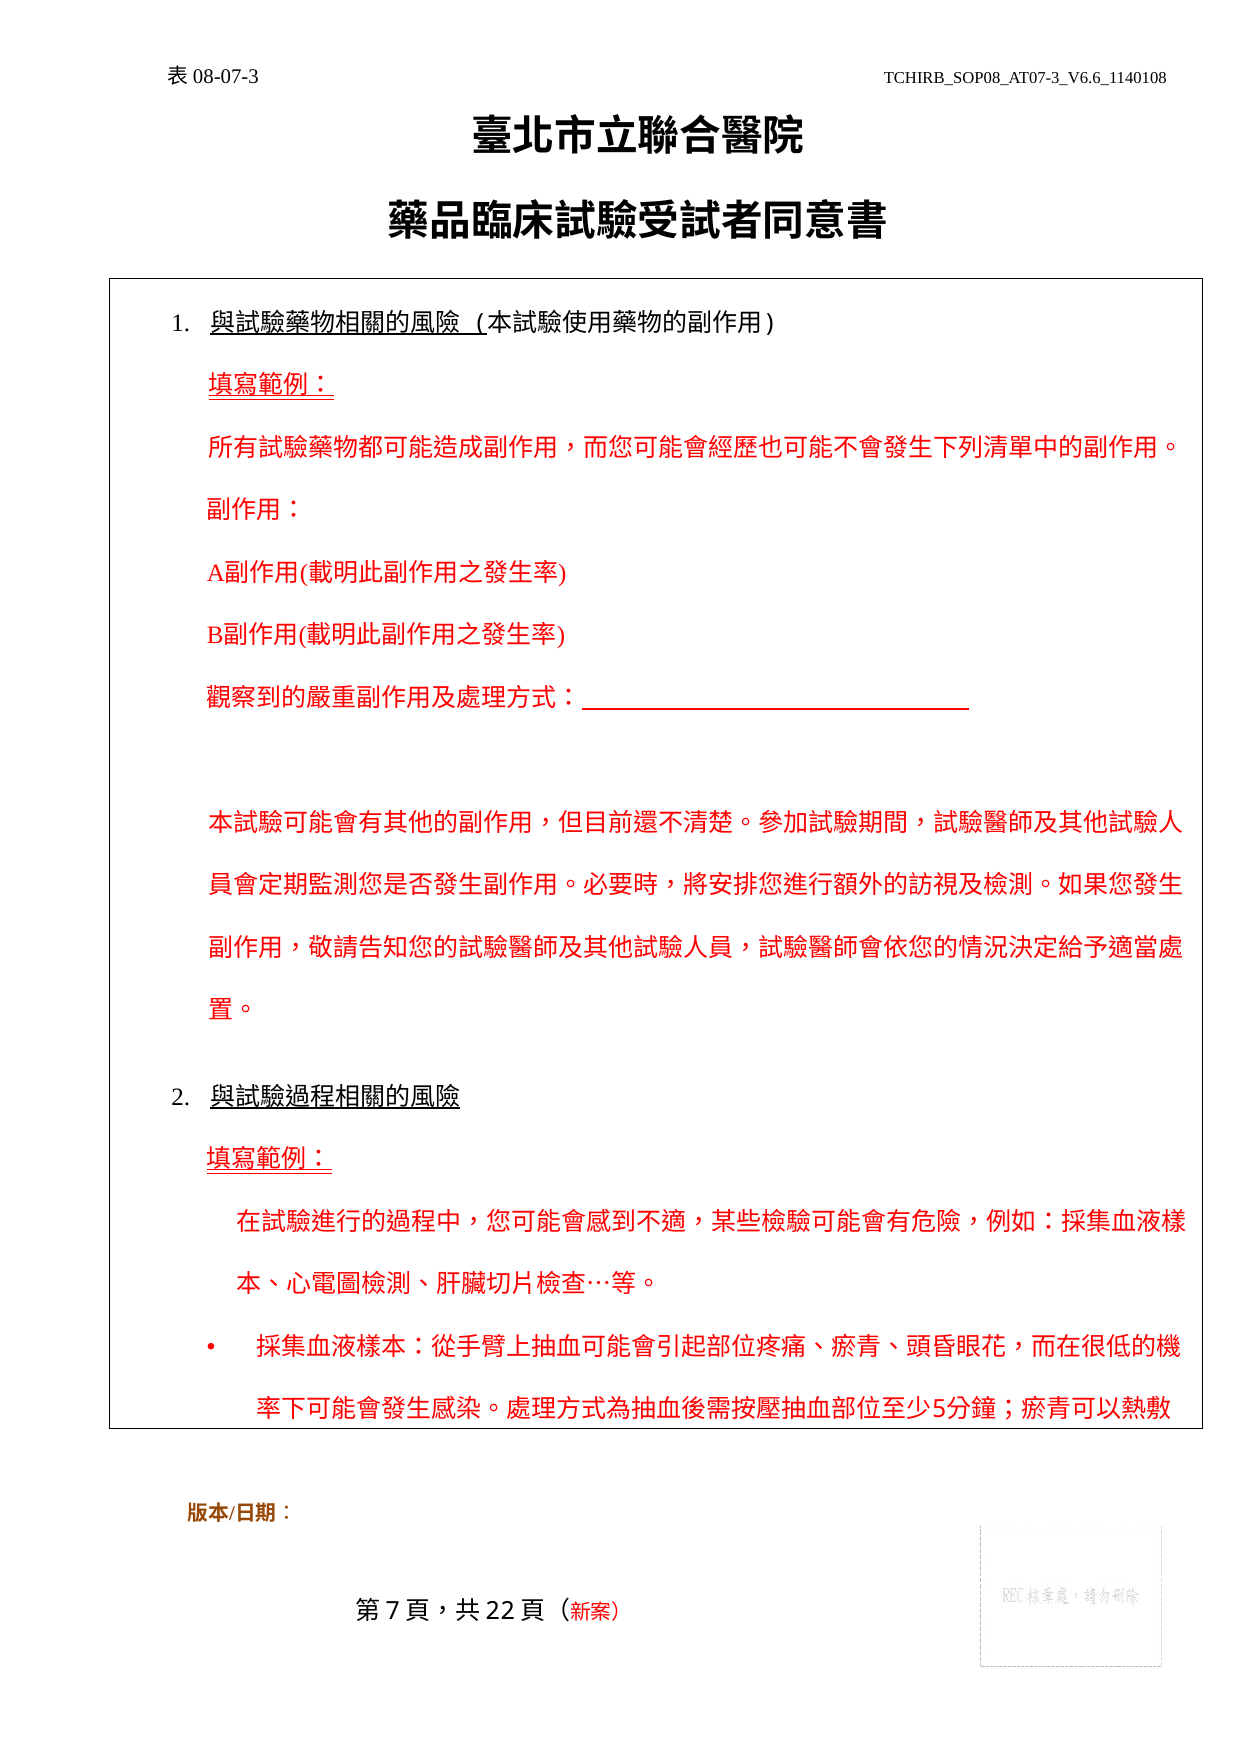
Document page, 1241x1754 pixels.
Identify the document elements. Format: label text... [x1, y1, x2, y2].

table_cell 可能產生之副作用、發生率及處理方法： 與試驗藥物相關的風險 (本試驗使用藥物的副作用) 填寫範例： 所有試驗藥物都可能造成副作用，而您可能會經歷也可能不會發生下列清單中的副作用。 副作用： A副作用(載明此副作用之發生率) B副作用(載明此副作用之發生率) 觀察到的嚴重副作用及處理方式： 本試驗可能會有其他的副作用，但目前還不清楚。參加試驗期間，試驗醫師及其他試驗人員會定期監測您是否發生副作用。必要時，將安排您進行額外的訪視及檢測。如果您發生副作用，敬請告知您的試驗醫師及其他試驗人員，試驗醫師會依您的情況決定給予適當處置。 與試驗過程相關的風險 填寫範例： 在試驗進行的過程中，您可能會感到不適，某些檢驗可能會有危險，例如：採集血液樣本、心電圖檢測、肝臟切片檢查…等。 採集血液樣本：從手臂上抽血可能會引起部位疼痛、瘀青、頭昏眼花，而在很低的機率下可能會發生感染。處理方式為抽血後需按壓抽血部位至少5分鐘；瘀青可以熱敷方式緩解；頭昏眼花則需靜坐或平躺休息。若抽血處感染請立即與本研究主持人 醫師聯絡，臺北市立聯合醫院將提供您必要之醫療照護 空腹可能引起頭暈、頭痛、胃不舒服或暈倒。處理方式為靜坐休息，抽血後盡快進食。 心電圖貼片可能會使皮膚泛紅或發癢，會輕微感到不適，不需處理。 肝臟切片檢查可能相關的風險，包括腹部出血，肝血腫，肝管出血，菌血症，膽汁性腹膜炎，胸膜炎，或相鄰的器官等，發生率為0.06％至0.32％，在最壞的情況下，可能導致死亡，但機會是低於1/10000至1/12000。醫護人員會在檢查後隨時監測您的狀況，提供立即的處理。 如果您出現任何上述嚴重或危險的副作用，您應該儘速： 1. 撥打電話聯絡24小時緊急聯絡人。 2. 視需要前往最近的急診室。 [110, 279, 1202, 1427]
